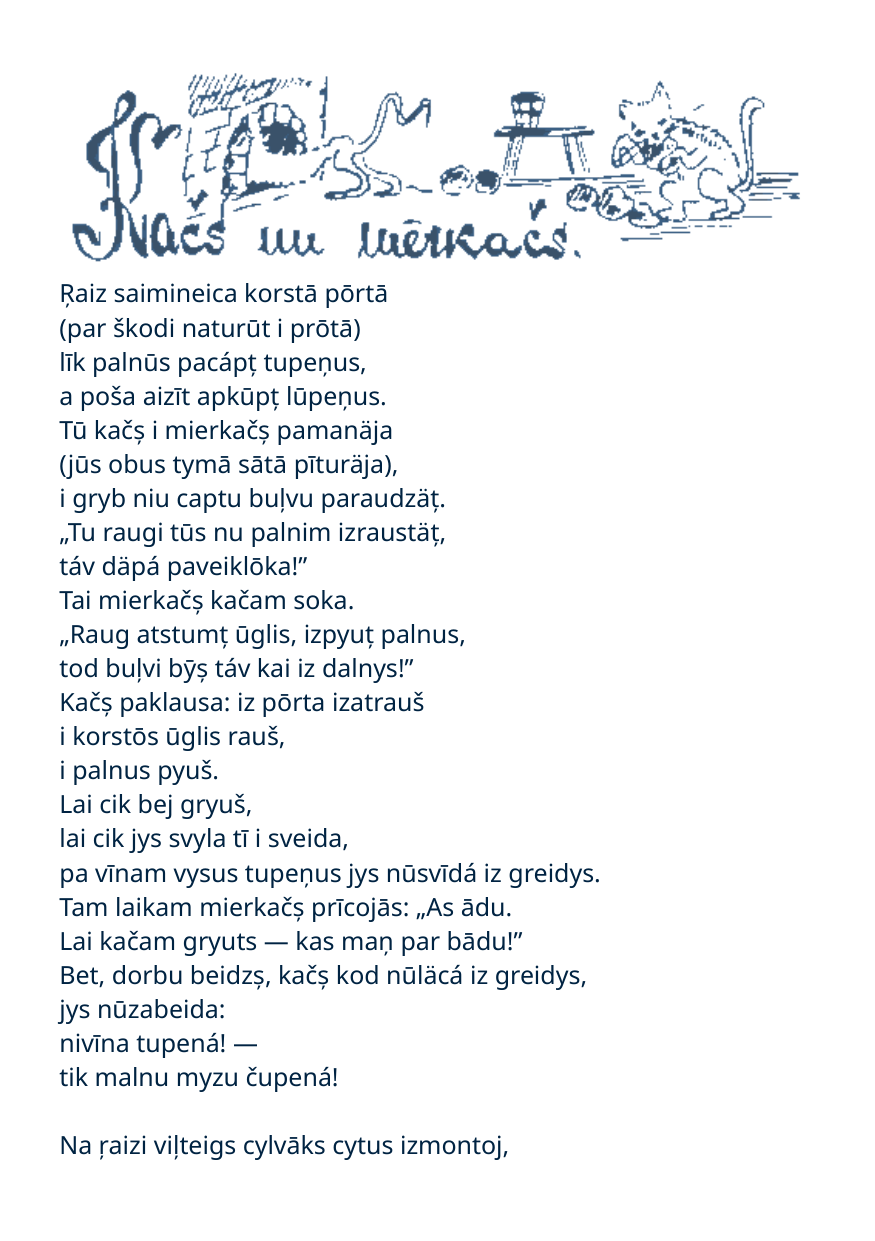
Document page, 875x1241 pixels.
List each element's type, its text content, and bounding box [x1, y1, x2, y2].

text līk palnūs pacápț tupeņus, [59, 344, 815, 378]
text Lai kačam gryuts — kas maņ par bādu!” [59, 923, 815, 957]
text lai cik jys svyla tī i sveida, [59, 821, 815, 855]
text Na ŗaizi viļteigs cylvāks cytus izmontoj, [59, 1128, 815, 1162]
text a poša aizīt apkūpț lūpeņus. [59, 378, 815, 412]
text pa vīnam vysus tupeņus jys nūsvīdá iz greidys. [59, 855, 815, 889]
text i gryb niu captu buļvu paraudzäț. [59, 481, 815, 514]
text „Tu raugi tūs nu palnim izraustäț, [59, 514, 815, 549]
text Kačș paklausa: iz pōrta izatrauš [59, 685, 815, 719]
text i korstōs ūglis rauš, [59, 719, 815, 753]
text i palnus pyuš. [59, 753, 815, 787]
text (par škodi naturūt i prōtā) [59, 310, 815, 344]
text (jūs obus tymā sātā pīturäja), [59, 446, 815, 481]
text Tam laikam mierkačș prīcojās: „As ādu. [59, 889, 815, 923]
text tod buļvi bȳș táv kai iz dalnys!” [59, 651, 815, 685]
text tik malnu myzu čupená! [59, 1059, 815, 1094]
text Ŗaiz saimineica korstā pōrtā [59, 277, 815, 310]
text táv däpá paveiklōka!” [59, 549, 815, 583]
text jys nūzabeida: [59, 991, 815, 1026]
text Tai mierkačș kačam soka. [59, 583, 815, 617]
text nivīna tupená! — [59, 1026, 815, 1059]
text Tū kačș i mierkačș pamanäja [59, 412, 815, 446]
picture [59, 59, 817, 277]
text „Raug atstumț ūglis, izpyuț palnus, [59, 617, 815, 651]
text Lai cik bej gryuš, [59, 787, 815, 821]
text Bet, dorbu beidzș, kačș kod nūläcá iz greidys, [59, 957, 815, 991]
